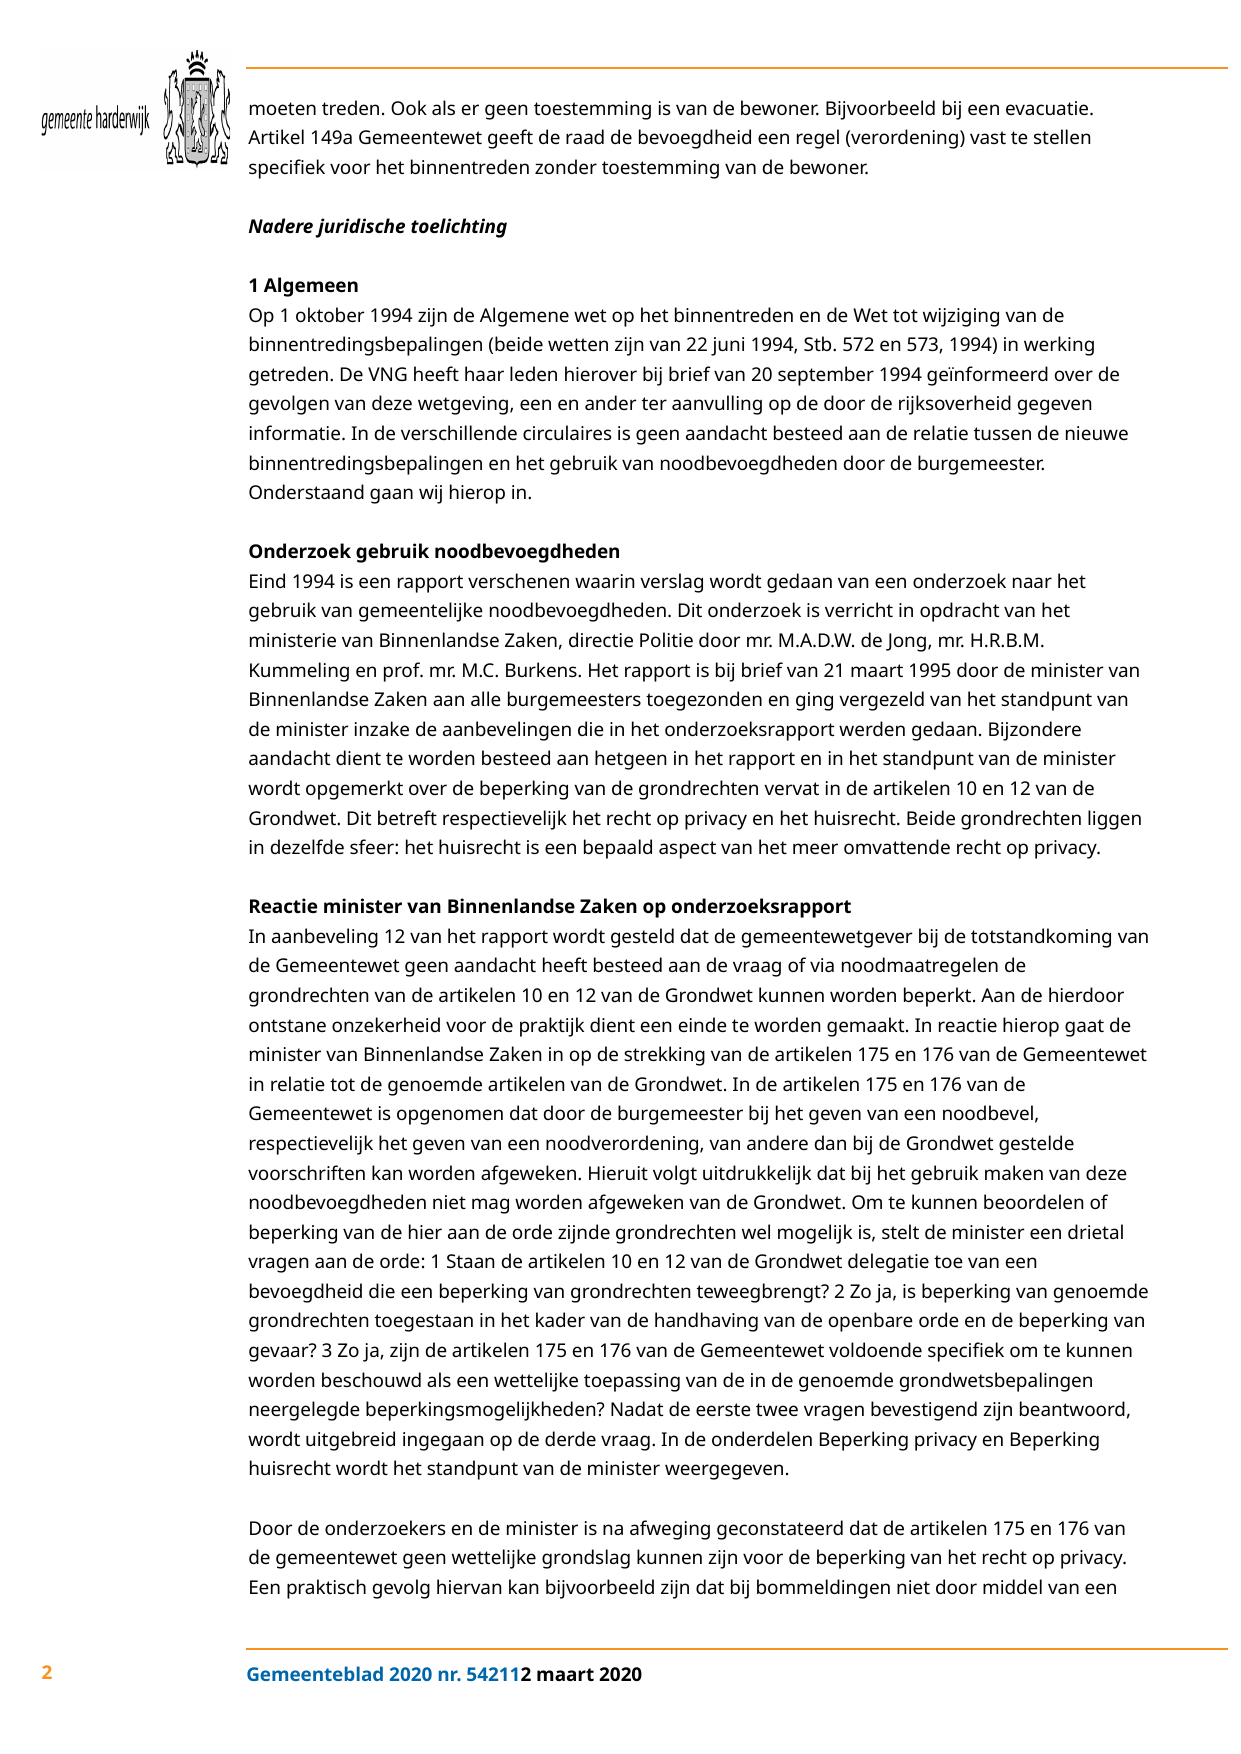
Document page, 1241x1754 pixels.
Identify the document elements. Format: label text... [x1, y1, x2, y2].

text 1 Algemeen [248, 272, 1152, 298]
text moeten treden. Ook als er geen toestemming is van de bewoner. Bijvoorbeeld bij een evacuatie. Artikel 149a Gemeentewet geeft de raad de bevoegdheid een regel (verordening) vast te stellen specifiek voor het binnentreden zonder toestemming van de bewoner. [248, 95, 1152, 180]
text Onderzoek gebruik noodbevoegdheden [248, 538, 1152, 564]
text Nadere juridische toelichting [248, 213, 1152, 239]
text In aanbeveling 12 van het rapport wordt gesteld dat de gemeentewetgever bij de totstandkoming van de Gemeentewet geen aandacht heeft besteed aan de vraag of via noodmaatregelen de grondrechten van de artikelen 10 en 12 van de Grondwet kunnen worden beperkt. Aan de hierdoor ontstane onzekerheid voor de praktijk dient een einde te worden gemaakt. In reactie hierop gaat de minister van Binnenlandse Zaken in op de strekking van de artikelen 175 en 176 van de Gemeentewet in relatie tot de genoemde artikelen van de Grondwet. In de artikelen 175 en 176 van de Gemeentewet is opgenomen dat door de burgemeester bij het geven van een noodbevel, respectievelijk het geven van een noodverordening, van andere dan bij de Grondwet gestelde voorschriften kan worden afgeweken. Hieruit volgt uitdrukkelijk dat bij het gebruik maken van deze noodbevoegdheden niet mag worden afgeweken van de Grondwet. Om te kunnen beoordelen of beperking van de hier aan de orde zijnde grondrechten wel mogelijk is, stelt de minister een drietal vragen aan de orde: 1 Staan de artikelen 10 en 12 van de Grondwet delegatie toe van een bevoegdheid die een beperking van grondrechten teweegbrengt? 2 Zo ja, is beperking van genoemde grondrechten toegestaan in het kader van de handhaving van de openbare orde en de beperking van gevaar? 3 Zo ja, zijn de artikelen 175 en 176 van de Gemeentewet voldoende specifiek om te kunnen worden beschouwd als een wettelijke toepassing van de in de genoemde grondwetsbepalingen neergelegde beperkingsmogelijkheden? Nadat de eerste twee vragen bevestigend zijn beantwoord, wordt uitgebreid ingegaan op de derde vraag. In de onderdelen Beperking privacy en Beperking huisrecht wordt het standpunt van de minister weergegeven. [248, 923, 1152, 1481]
text Op 1 oktober 1994 zijn de Algemene wet op het binnentreden en de Wet tot wijziging van de binnentredingsbepalingen (beide wetten zijn van 22 juni 1994, Stb. 572 en 573, 1994) in werking getreden. De VNG heeft haar leden hierover bij brief van 20 september 1994 geïnformeerd over de gevolgen van deze wetgeving, een en ander ter aanvulling op de door de rijksoverheid gegeven informatie. In de verschillende circulaires is geen aandacht besteed aan de relatie tussen de nieuwe binnentredingsbepalingen en het gebruik van noodbevoegdheden door de burgemeester. Onderstaand gaan wij hierop in. [248, 302, 1152, 505]
text Door de onderzoekers en de minister is na afweging geconstateerd dat de artikelen 175 en 176 van de gemeentewet geen wettelijke grondslag kunnen zijn voor de beperking van het recht op privacy. Een praktisch gevolg hiervan kan bijvoorbeeld zijn dat bij bommeldingen niet door middel van een [248, 1515, 1152, 1600]
picture [41, 47, 231, 172]
text Reactie minister van Binnenlandse Zaken op onderzoeksrapport [248, 893, 1152, 919]
text Eind 1994 is een rapport verschenen waarin verslag wordt gedaan van een onderzoek naar het gebruik van gemeentelijke noodbevoegdheden. Dit onderzoek is verricht in opdracht van het ministerie van Binnenlandse Zaken, directie Politie door mr. M.A.D.W. de Jong, mr. H.R.B.M. Kummeling en prof. mr. M.C. Burkens. Het rapport is bij brief van 21 maart 1995 door de minister van Binnenlandse Zaken aan alle burgemeesters toegezonden en ging vergezeld van het standpunt van de minister inzake de aanbevelingen die in het onderzoeksrapport werden gedaan. Bijzondere aandacht dient te worden besteed aan hetgeen in het rapport en in het standpunt van de minister wordt opgemerkt over de beperking van de grondrechten vervat in de artikelen 10 en 12 van de Grondwet. Dit betreft respectievelijk het recht op privacy en het huisrecht. Beide grondrechten liggen in dezelfde sfeer: het huisrecht is een bepaald aspect van het meer omvattende recht op privacy. [248, 568, 1152, 860]
